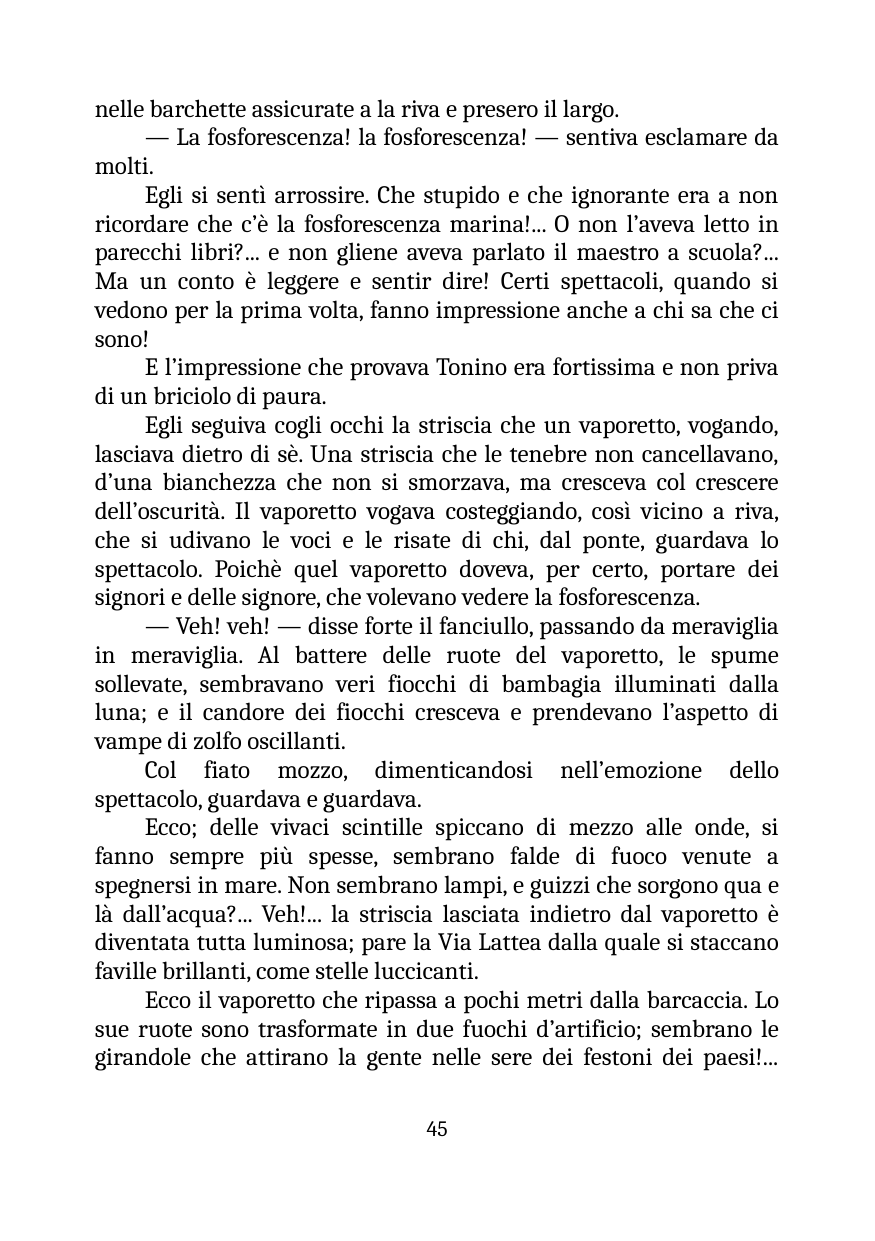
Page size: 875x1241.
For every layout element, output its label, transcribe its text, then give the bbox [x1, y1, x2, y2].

text Egli si sentì arrossire. Che stupido e che ignorante era a non ricordare che c’è la fosforescenza marina!... O non l’aveva letto in parecchi libri?... e non gliene aveva parlato il maestro a scuola?... Ma un conto è leggere e sentir dire! Certi spettacoli, quando si vedono per la prima volta, fanno impressione anche a chi sa che ci sono! [94, 181, 779, 353]
text Ecco il vaporetto che ripassa a pochi metri dalla barcaccia. Lo sue ruote sono trasformate in due fuochi d’artificio; sembrano le girandole che attirano la gente nelle sere dei festoni dei paesi!... [94, 986, 779, 1072]
text — Veh! veh! — disse forte il fanciullo, passando da meraviglia in meraviglia. Al battere delle ruote del vaporetto, le spume sollevate, sembravano veri fiocchi di bambagia illuminati dalla luna; e il candore dei fiocchi cresceva e prendevano l’aspetto di vampe di zolfo oscillanti. [94, 612, 779, 756]
text E l’impressione che provava Tonino era fortissima e non priva di un briciolo di paura. [94, 353, 779, 411]
text nelle barchette assicurate a la riva e presero il largo. [94, 94, 779, 123]
text Egli seguiva cogli occhi la striscia che un vaporetto, vogando, lasciava dietro di sè. Una striscia che le tenebre non cancellavano, d’una bianchezza che non si smorzava, ma cresceva col crescere dell’oscurità. Il vaporetto vogava costeggiando, così vicino a riva, che si udivano le voci e le risate di chi, dal ponte, guardava lo spettacolo. Poichè quel vaporetto doveva, per certo, portare dei signori e delle signore, che volevano vedere la fosforescenza. [94, 411, 779, 612]
text Ecco; delle vivaci scintille spiccano di mezzo alle onde, si fanno sempre più spesse, sembrano falde di fuoco venute a spegnersi in mare. Non sembrano lampi, e guizzi che sorgono qua e là dall’acqua?... Veh!... la striscia lasciata indietro dal vaporetto è diventata tutta luminosa; pare la Via Lattea dalla quale si staccano faville brillanti, come stelle luccicanti. [94, 813, 779, 986]
text — La fosforescenza! la fosforescenza! — sentiva esclamare da molti. [94, 123, 779, 181]
text Col fiato mozzo, dimenticandosi nell’emozione dello spettacolo, guardava e guardava. [94, 756, 779, 813]
